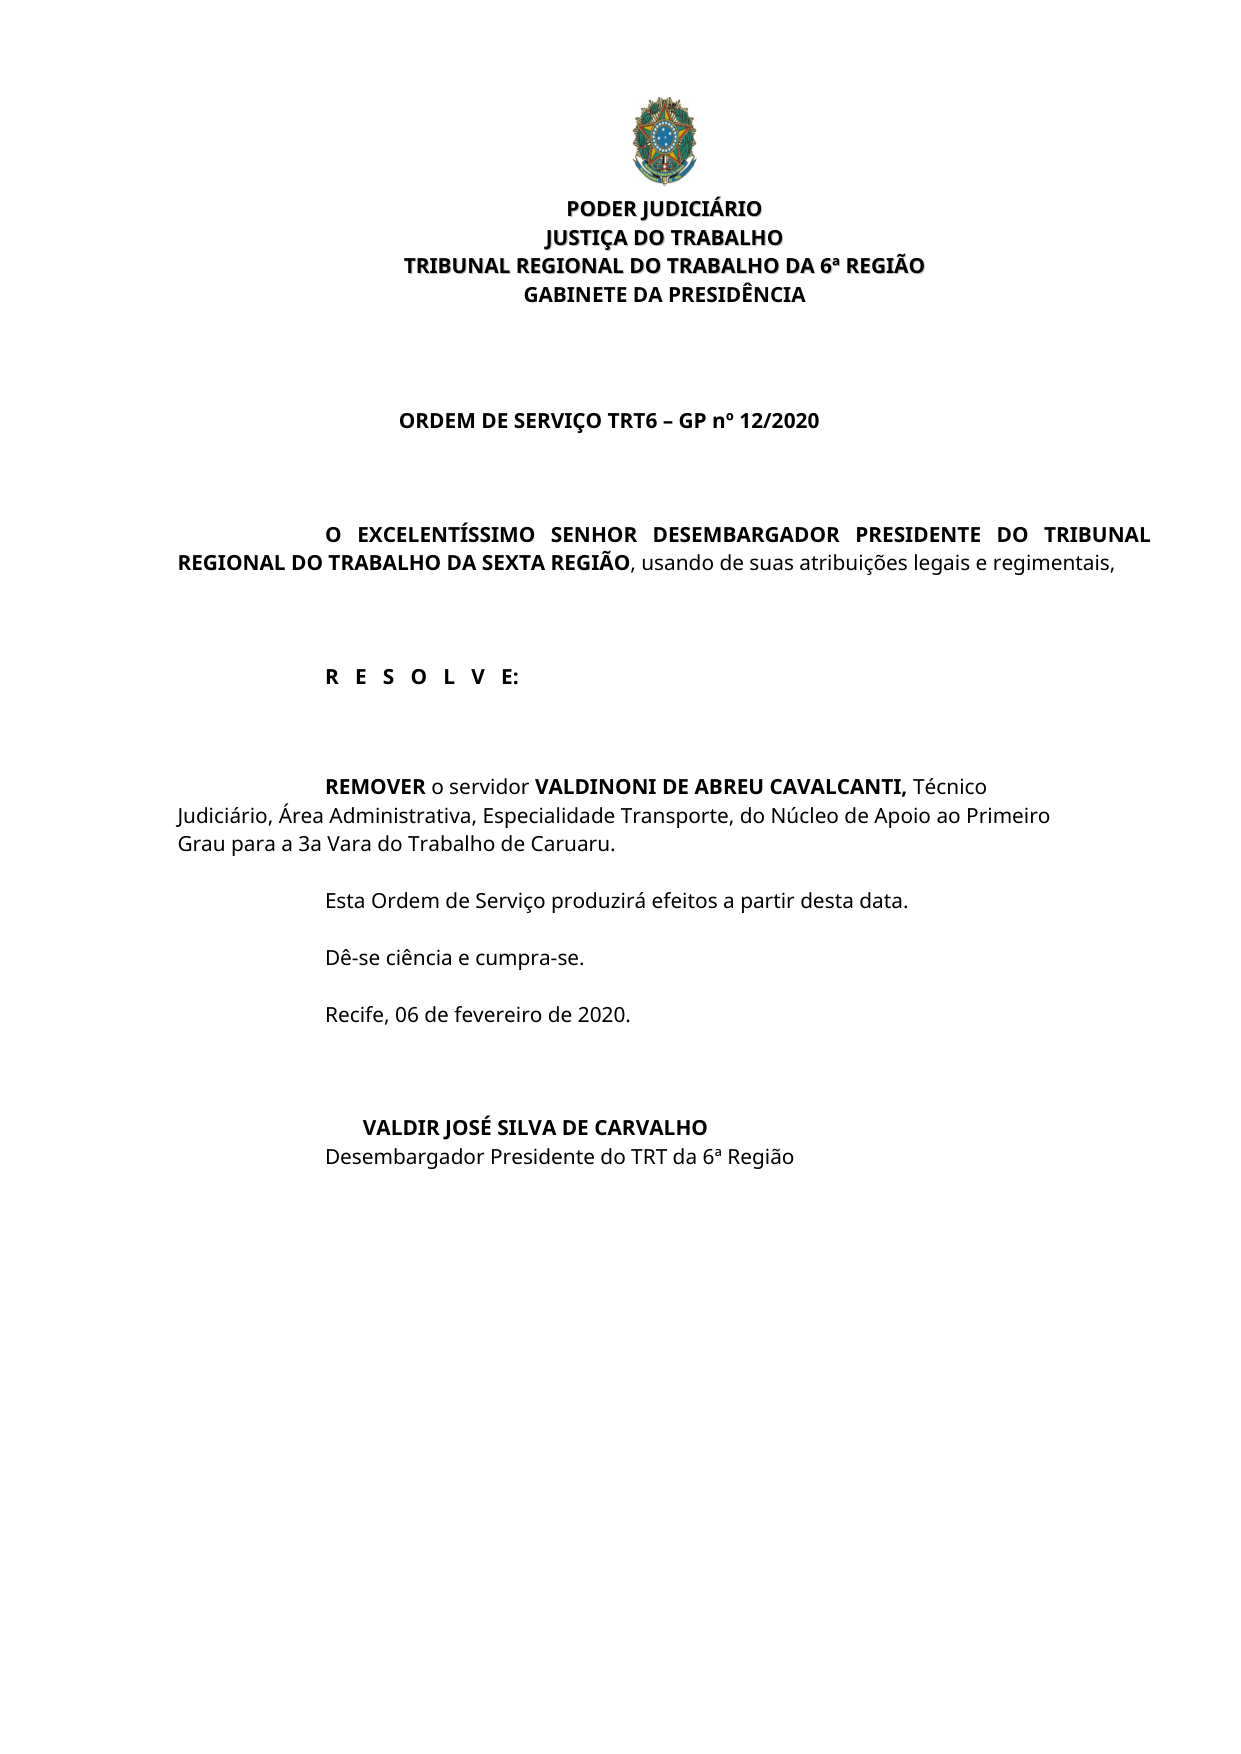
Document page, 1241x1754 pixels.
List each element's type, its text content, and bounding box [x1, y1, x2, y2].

text PODER JUDICIÁRIO [177, 194, 1152, 223]
text Judiciário, Área Administrativa, Especialidade Transporte, do Núcleo de Apoio ao Primeiro [177, 801, 1152, 829]
text Recife, 06 de fevereiro de 2020. [177, 1000, 1149, 1028]
text Dê-se ciência e cumpra-se. [251, 943, 1149, 971]
text TRIBUNAL REGIONAL DO TRABALHO DA 6ª REGIÃO [177, 251, 1152, 280]
text R E S O L V E: [177, 662, 1152, 690]
text Desembargador Presidente do TRT da 6ª Região [251, 1142, 1152, 1170]
text O EXCELENTÍSSIMO SENHOR DESEMBARGADOR PRESIDENTE DO TRIBUNAL REGIONAL DO TRABALHO DA SEXTA REGIÃO, usando de suas atribuições legais e regimentais, [177, 520, 1152, 577]
text VALDIR JOSÉ SILVA DE CARVALHO [177, 1113, 1152, 1142]
text JUSTIÇA DO TRABALHO [177, 223, 1152, 251]
subtitle ORDEM DE SERVIÇO TRT6 – GP nº 12/2020 [177, 406, 1152, 434]
picture [632, 97, 697, 186]
text GABINETE DA PRESIDÊNCIA [177, 280, 1152, 308]
text Grau para a 3a Vara do Trabalho de Caruaru. [177, 829, 1152, 858]
text REMOVER o servidor VALDINONI DE ABREU CAVALCANTI, Técnico [177, 772, 1152, 801]
text Esta Ordem de Serviço produzirá efeitos a partir desta data. [177, 886, 1152, 914]
